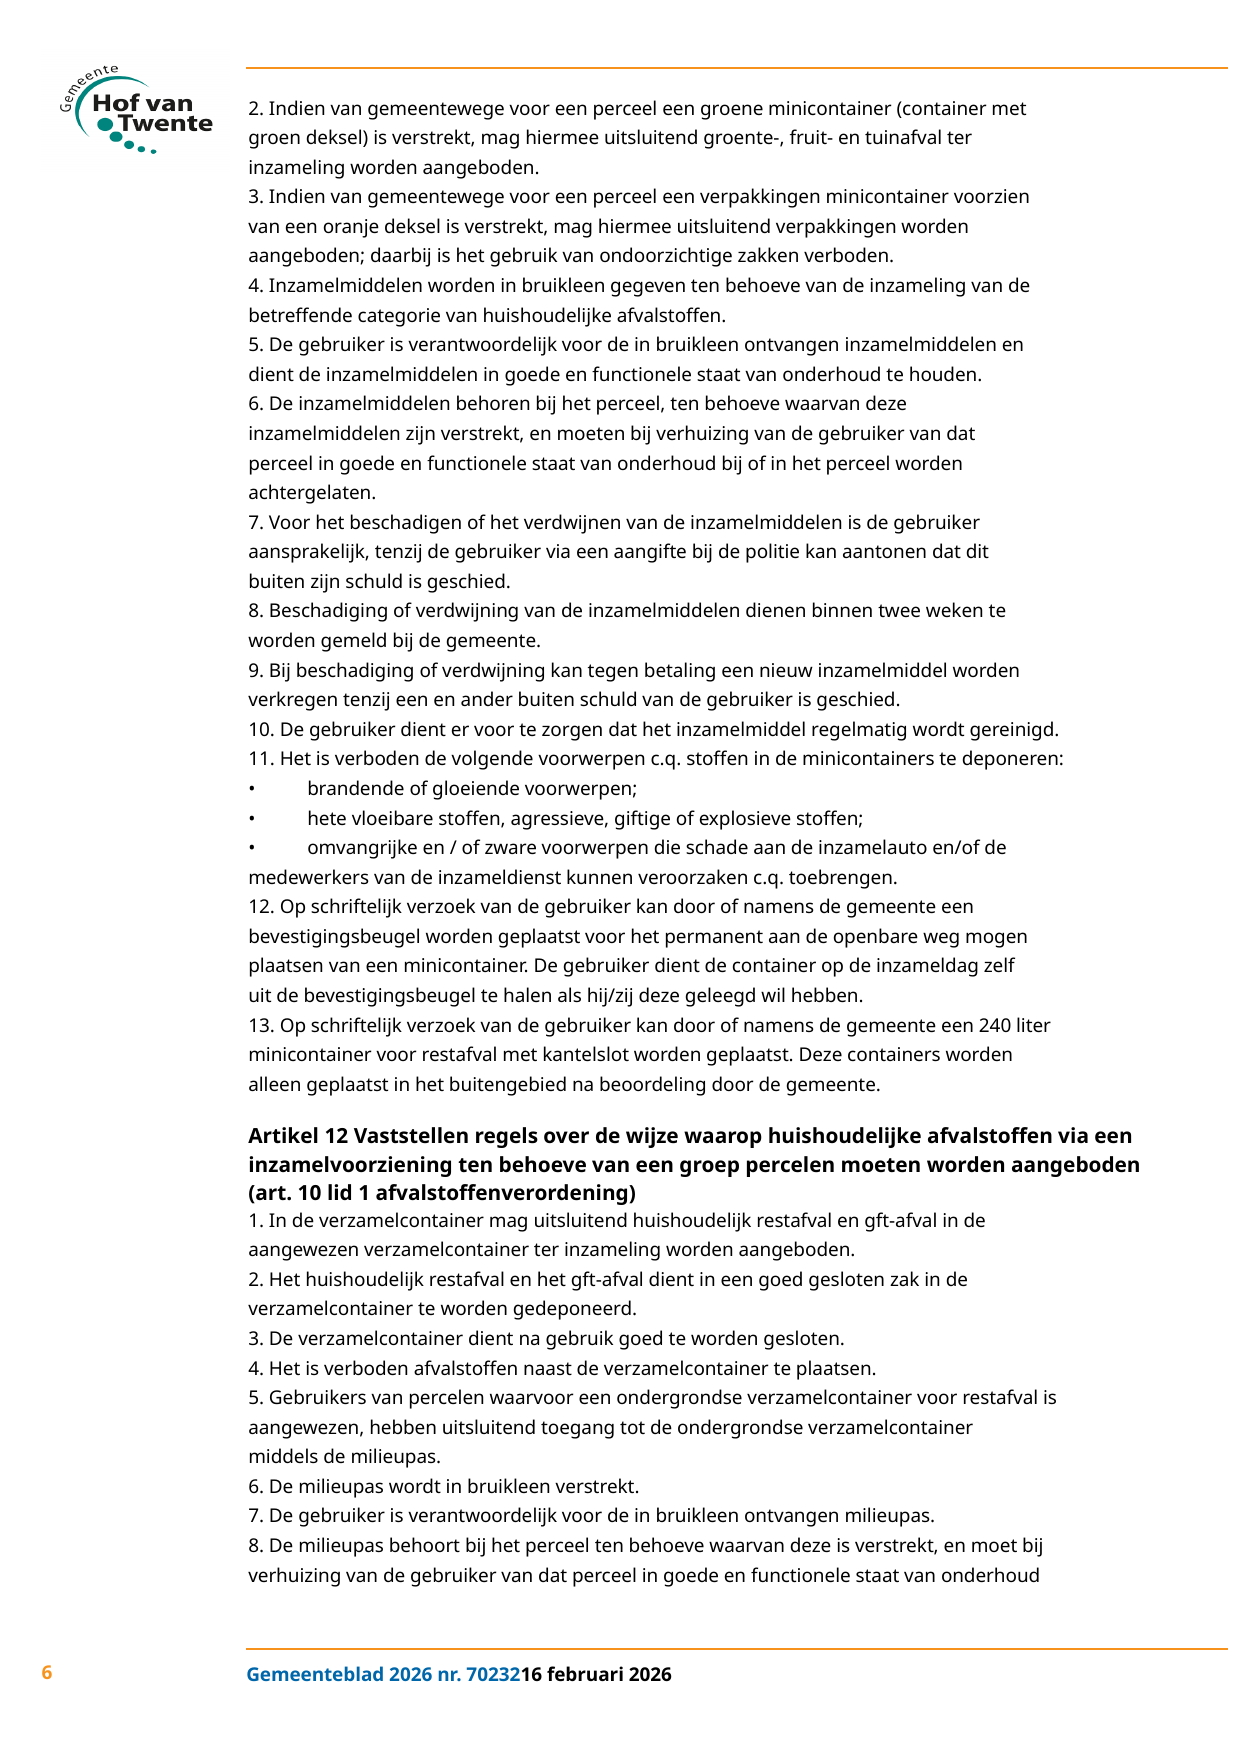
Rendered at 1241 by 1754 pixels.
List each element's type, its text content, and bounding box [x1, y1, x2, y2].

list brandende of gloeiende voorwerpen; [248, 775, 1152, 801]
text 2. Indien van gemeentewege voor een perceel een groene minicontainer (container met [248, 95, 1152, 121]
text aangewezen verzamelcontainer ter inzameling worden aangeboden. [248, 1236, 1152, 1262]
text van een oranje deksel is verstrekt, mag hiermee uitsluitend verpakkingen worden [248, 213, 1152, 239]
text plaatsen van een minicontainer. De gebruiker dient de container op de inzameldag zelf [248, 953, 1152, 978]
text betreffende categorie van huishoudelijke afvalstoffen. [248, 302, 1152, 328]
text achtergelaten. [248, 479, 1152, 505]
text 7. Voor het beschadigen of het verdwijnen van de inzamelmiddelen is de gebruiker [248, 509, 1152, 535]
text 8. De milieupas behoort bij het perceel ten behoeve waarvan deze is verstrekt, en moet bij [248, 1532, 1152, 1558]
text minicontainer voor restafval met kantelslot worden geplaatst. Deze containers worden [248, 1041, 1152, 1067]
text 6. De inzamelmiddelen behoren bij het perceel, ten behoeve waarvan deze [248, 391, 1152, 416]
text 7. De gebruiker is verantwoordelijk voor de in bruikleen ontvangen milieupas. [248, 1503, 1152, 1528]
text dient de inzamelmiddelen in goede en functionele staat van onderhoud te houden. [248, 361, 1152, 387]
text 1. In de verzamelcontainer mag uitsluitend huishoudelijk restafval en gft-afval in de [248, 1207, 1152, 1232]
text perceel in goede en functionele staat van onderhoud bij of in het perceel worden [248, 450, 1152, 476]
text groen deksel) is verstrekt, mag hiermee uitsluitend groente-, fruit- en tuinafval ter [248, 124, 1152, 150]
text verhuizing van de gebruiker van dat perceel in goede en functionele staat van onderhoud [248, 1562, 1152, 1587]
text verzamelcontainer te worden gedeponeerd. [248, 1296, 1152, 1321]
text Artikel 12 Vaststellen regels over de wijze waarop huishoudelijke afvalstoffen via een inzamelvoorziening ten behoeve van een groep percelen moeten worden aangeboden (art. 10 lid 1 afvalstoffenverordening) [248, 1121, 1152, 1207]
text worden gemeld bij de gemeente. [248, 627, 1152, 653]
text 5. Gebruikers van percelen waarvoor een ondergrondse verzamelcontainer voor restafval is [248, 1384, 1152, 1410]
text 3. Indien van gemeentewege voor een perceel een verpakkingen minicontainer voorzien [248, 183, 1152, 209]
text aangewezen, hebben uitsluitend toegang tot de ondergrondse verzamelcontainer [248, 1414, 1152, 1439]
text bevestigingsbeugel worden geplaatst voor het permanent aan de openbare weg mogen [248, 923, 1152, 949]
text buiten zijn schuld is geschied. [248, 568, 1152, 594]
text 4. Het is verboden afvalstoffen naast de verzamelcontainer te plaatsen. [248, 1355, 1152, 1380]
text inzamelmiddelen zijn verstrekt, en moeten bij verhuizing van de gebruiker van dat [248, 420, 1152, 446]
text verkregen tenzij een en ander buiten schuld van de gebruiker is geschied. [248, 686, 1152, 712]
text 8. Beschadiging of verdwijning van de inzamelmiddelen dienen binnen twee weken te [248, 598, 1152, 623]
text 6. De milieupas wordt in bruikleen verstrekt. [248, 1473, 1152, 1499]
picture [41, 47, 231, 172]
text inzameling worden aangeboden. [248, 154, 1152, 180]
text uit de bevestigingsbeugel te halen als hij/zij deze geleegd wil hebben. [248, 982, 1152, 1008]
text 10. De gebruiker dient er voor te zorgen dat het inzamelmiddel regelmatig wordt gereinigd. [248, 716, 1152, 742]
text aangeboden; daarbij is het gebruik van ondoorzichtige zakken verboden. [248, 243, 1152, 268]
text 12. Op schriftelijk verzoek van de gebruiker kan door of namens de gemeente een [248, 893, 1152, 919]
text aansprakelijk, tenzij de gebruiker via een aangifte bij de politie kan aantonen dat dit [248, 538, 1152, 564]
text 9. Bij beschadiging of verdwijning kan tegen betaling een nieuw inzamelmiddel worden [248, 657, 1152, 683]
text 3. De verzamelcontainer dient na gebruik goed te worden gesloten. [248, 1325, 1152, 1351]
text middels de milieupas. [248, 1443, 1152, 1469]
text 5. De gebruiker is verantwoordelijk voor de in bruikleen ontvangen inzamelmiddelen en [248, 331, 1152, 357]
list hete vloeibare stoffen, agressieve, giftige of explosieve stoffen; [248, 805, 1152, 831]
text alleen geplaatst in het buitengebied na beoordeling door de gemeente. [248, 1071, 1152, 1097]
text 13. Op schriftelijk verzoek van de gebruiker kan door of namens de gemeente een 240 liter [248, 1012, 1152, 1038]
text 2. Het huishoudelijk restafval en het gft-afval dient in een goed gesloten zak in de [248, 1266, 1152, 1292]
list omvangrijke en / of zware voorwerpen die schade aan de inzamelauto en/of de [248, 834, 1152, 860]
text 4. Inzamelmiddelen worden in bruikleen gegeven ten behoeve van de inzameling van de [248, 272, 1152, 298]
text medewerkers van de inzameldienst kunnen veroorzaken c.q. toebrengen. [248, 864, 1152, 890]
text 11. Het is verboden de volgende voorwerpen c.q. stoffen in de minicontainers te deponeren: [248, 746, 1152, 771]
